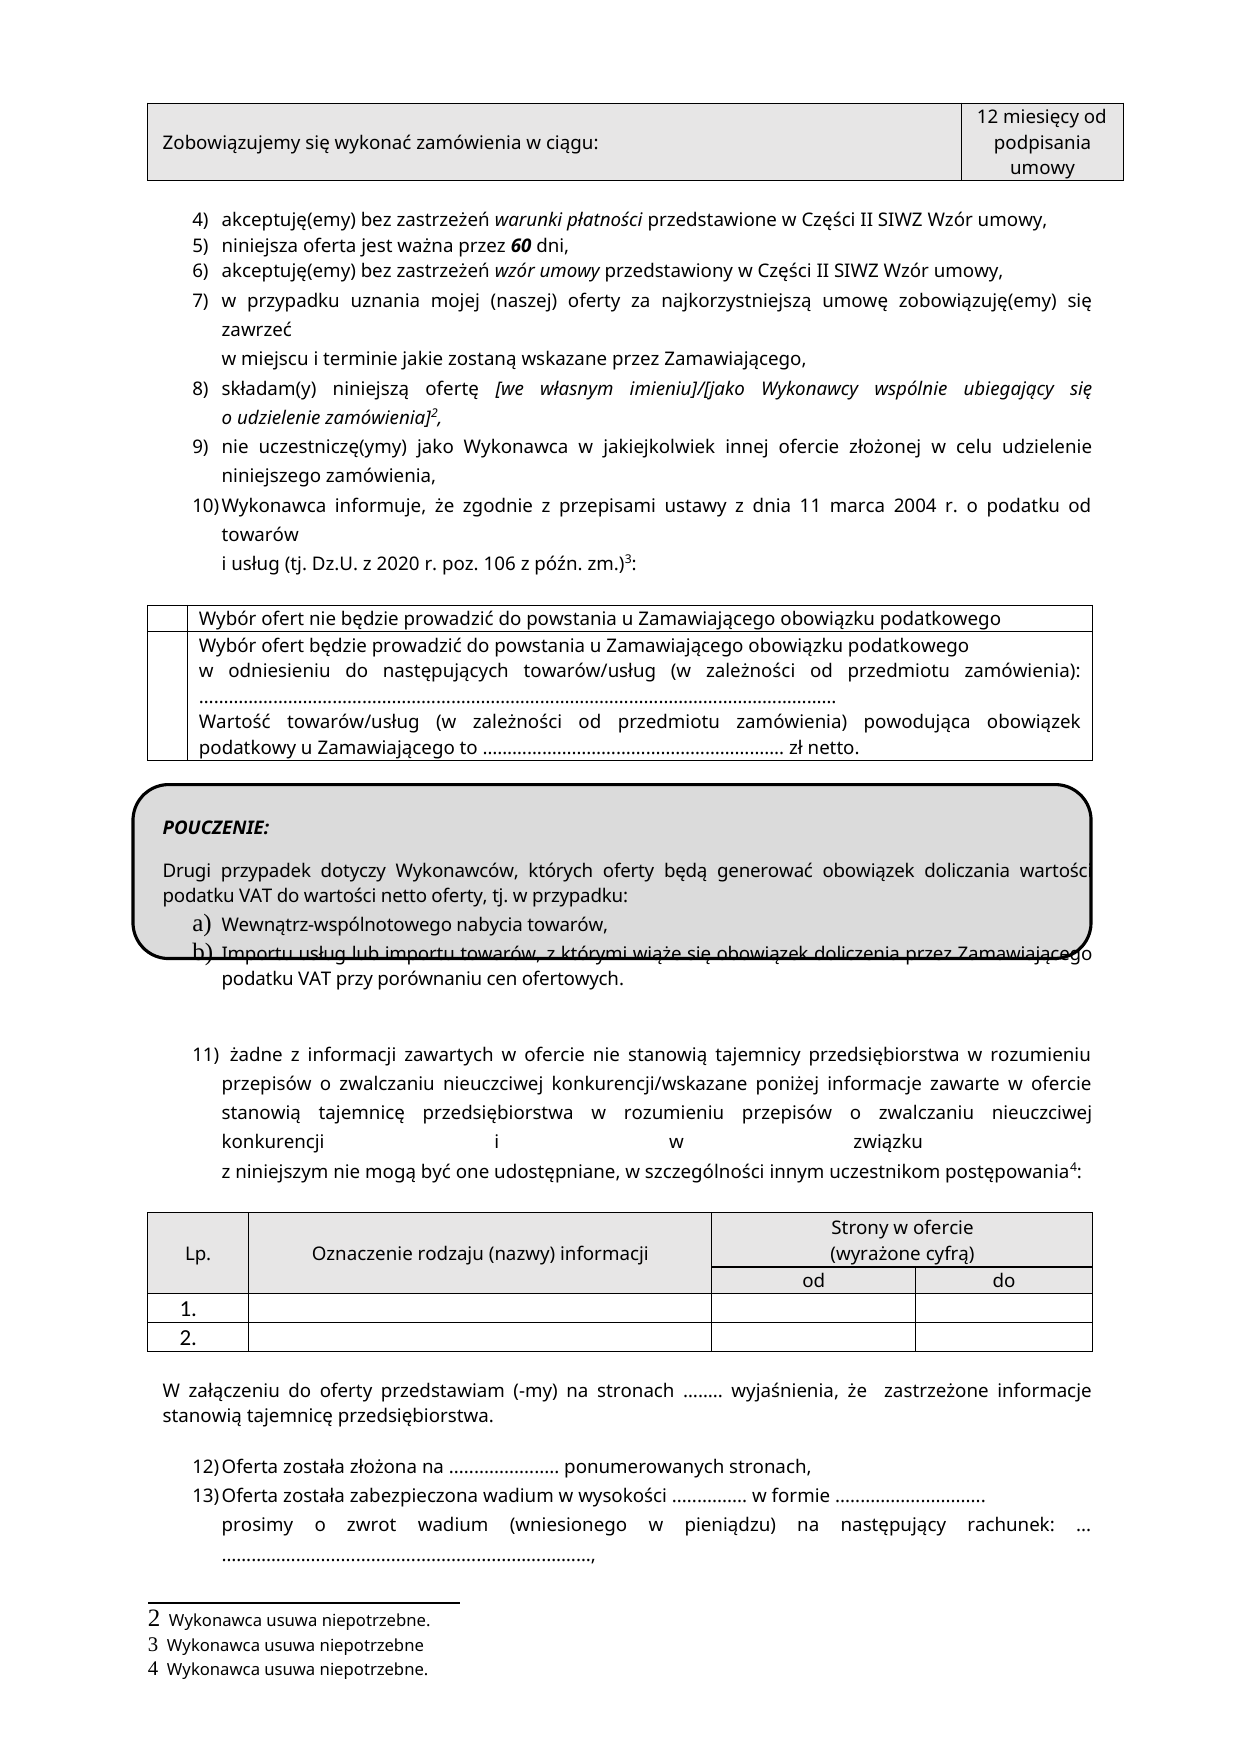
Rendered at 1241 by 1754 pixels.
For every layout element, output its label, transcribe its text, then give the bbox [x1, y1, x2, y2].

list żadne z informacji zawartych w ofercie nie stanowią tajemnicy przedsiębiorstwa w rozumieniu przepisów o zwalczaniu nieuczciwej konkurencji/wskazane poniżej informacje zawarte w ofercie stanowią tajemnicę przedsiębiorstwa w rozumieniu przepisów o zwalczaniu nieuczciwej konkurencji i w związku z niniejszym nie mogą być one udostępniane, w szczególności innym uczestnikom postępowania: [192, 1041, 1093, 1183]
list Wykonawca informuje, że zgodnie z przepisami ustawy z dnia 11 marca 2004 r. o podatku od towarów i usług (tj. Dz.U. z 2020 r. poz. 106 z późn. zm.): [192, 492, 1093, 576]
table_cell [148, 1294, 248, 1322]
table_cell Wybór ofert będzie prowadzić do powstania u Zamawiającego obowiązku podatkowego w odniesieniu do następujących towarów/usług (w zależności od przedmiotu zamówienia): ………………………………………………………………………………………………………………… Wartość towarów/usług (w zależności od przedmiotu zamówienia) powodująca obowiązek podatkowy u Zamawiającego to ……………………………………………………. zł netto. [188, 632, 1092, 760]
table_cell [916, 1294, 1092, 1322]
table_cell [712, 1294, 915, 1322]
text prosimy o zwrot wadium (wniesionego w pieniądzu) na następujący rachunek: ...……………….........................................…...………, [221, 1512, 1093, 1567]
list nie uczestniczę(ymy) jako Wykonawca w jakiejkolwiek innej ofercie złożonej w celu udzielenie niniejszego zamówienia, [192, 433, 1093, 488]
table_cell 12 miesięcy od podpisania umowy [962, 104, 1123, 180]
table_cell do [916, 1268, 1092, 1293]
table_header Lp. [148, 1213, 248, 1293]
list akceptuję(emy) bez zastrzeżeń wzór umowy przedstawiony w Części II SIWZ Wzór umowy, [192, 258, 1093, 283]
table_cell [249, 1294, 711, 1322]
table_cell [249, 1323, 711, 1351]
table_cell [148, 632, 187, 760]
text W załączeniu do oferty przedstawiam (-my) na stronach …….. wyjaśnienia, że zastrzeżone informacje stanowią tajemnicę przedsiębiorstwa. [162, 1377, 1093, 1428]
table_header [148, 606, 187, 631]
list Wykonawca usuwa niepotrzebne. [148, 1656, 1093, 1680]
list w przypadku uznania mojej (naszej) oferty za najkorzystniejszą umowę zobowiązuję(emy) się zawrzeć w miejscu i terminie jakie zostaną wskazane przez Zamawiającego, [192, 287, 1093, 371]
list składam(y) niniejszą ofertę [we własnym imieniu]/[jako Wykonawcy wspólnie ubiegający się o udzielenie zamówienia], [192, 375, 1093, 429]
list niniejsza oferta jest ważna przez 60 dni, [192, 232, 1093, 258]
table_header Oznaczenie rodzaju (nazwy) informacji [249, 1213, 711, 1293]
list Oferta została złożona na ...................... ponumerowanych stronach, [192, 1453, 1093, 1479]
table_cell [916, 1323, 1092, 1351]
table_cell [148, 1323, 248, 1351]
table_cell Zobowiązujemy się wykonać zamówienia w ciągu: [148, 104, 961, 180]
table_cell [712, 1323, 915, 1351]
list Wykonawca usuwa niepotrzebne. [148, 1603, 1093, 1631]
list akceptuję(emy) bez zastrzeżeń warunki płatności przedstawione w Części II SIWZ Wzór umowy, [192, 207, 1093, 232]
table_header Wybór ofert nie będzie prowadzić do powstania u Zamawiającego obowiązku podatkowego [188, 606, 1092, 631]
table_header Strony w ofercie (wyrażone cyfrą) [712, 1213, 1092, 1266]
list Importu usług lub importu towarów, z którymi wiąże się obowiązek doliczenia przez Zamawiającego podatku VAT przy porównaniu cen ofertowych. [192, 937, 1093, 991]
list Oferta została zabezpieczona wadium w wysokości ............... w formie .............................. [192, 1482, 1093, 1508]
list Wykonawca usuwa niepotrzebne [148, 1631, 1093, 1656]
table_cell od [712, 1268, 915, 1293]
